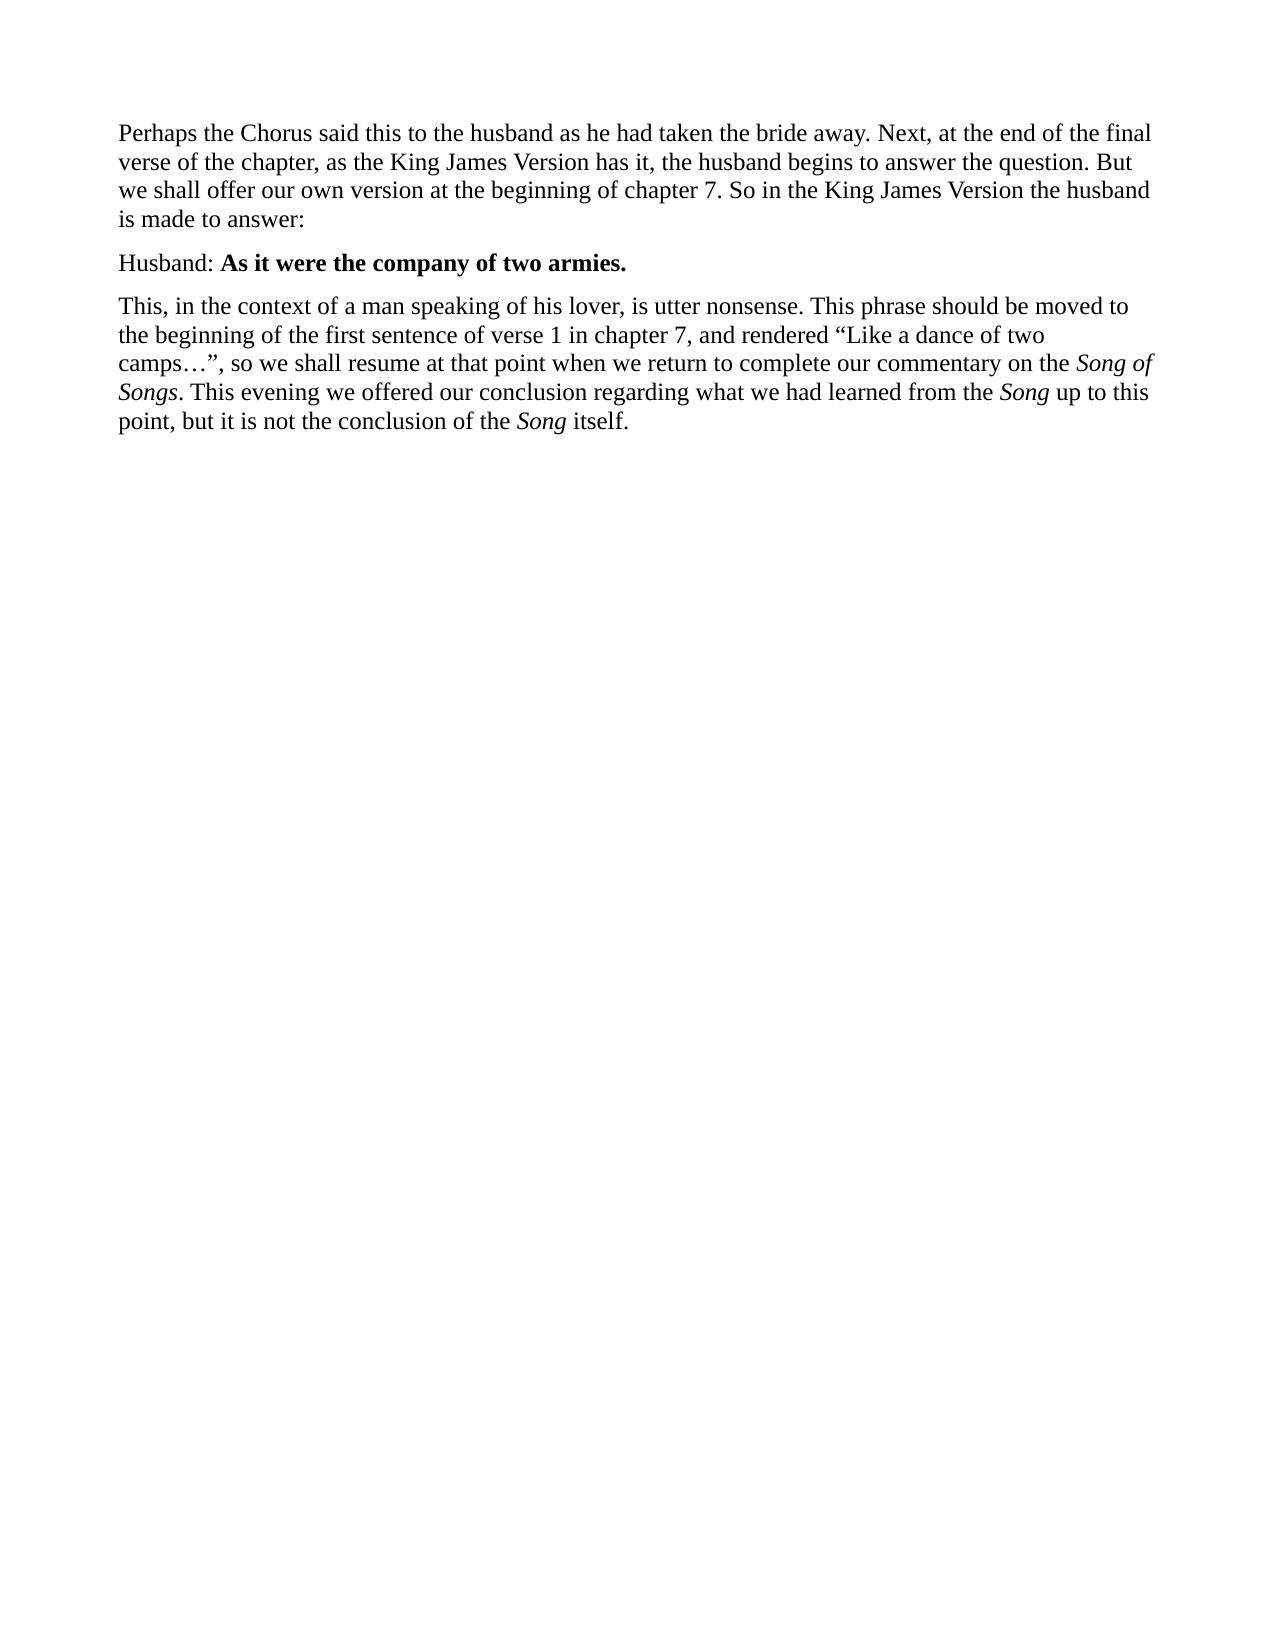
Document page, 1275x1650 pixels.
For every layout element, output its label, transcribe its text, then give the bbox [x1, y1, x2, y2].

text Perhaps the Chorus said this to the husband as he had taken the bride away. Next, at the end of the final verse of the chapter, as the King James Version has it, the husband begins to answer the question. But we shall offer our own version at the beginning of chapter 7. So in the King James Version the husband is made to answer: [118, 118, 1157, 233]
text This, in the context of a man speaking of his lover, is utter nonsense. This phrase should be moved to the beginning of the first sentence of verse 1 in chapter 7, and rendered “Like a dance of two camps…”, so we shall resume at that point when we return to complete our commentary on the Song of Songs. This evening we offered our conclusion regarding what we had learned from the Song up to this point, but it is not the conclusion of the Song itself. [118, 291, 1157, 435]
text Husband: As it were the company of two armies. [118, 248, 1157, 276]
